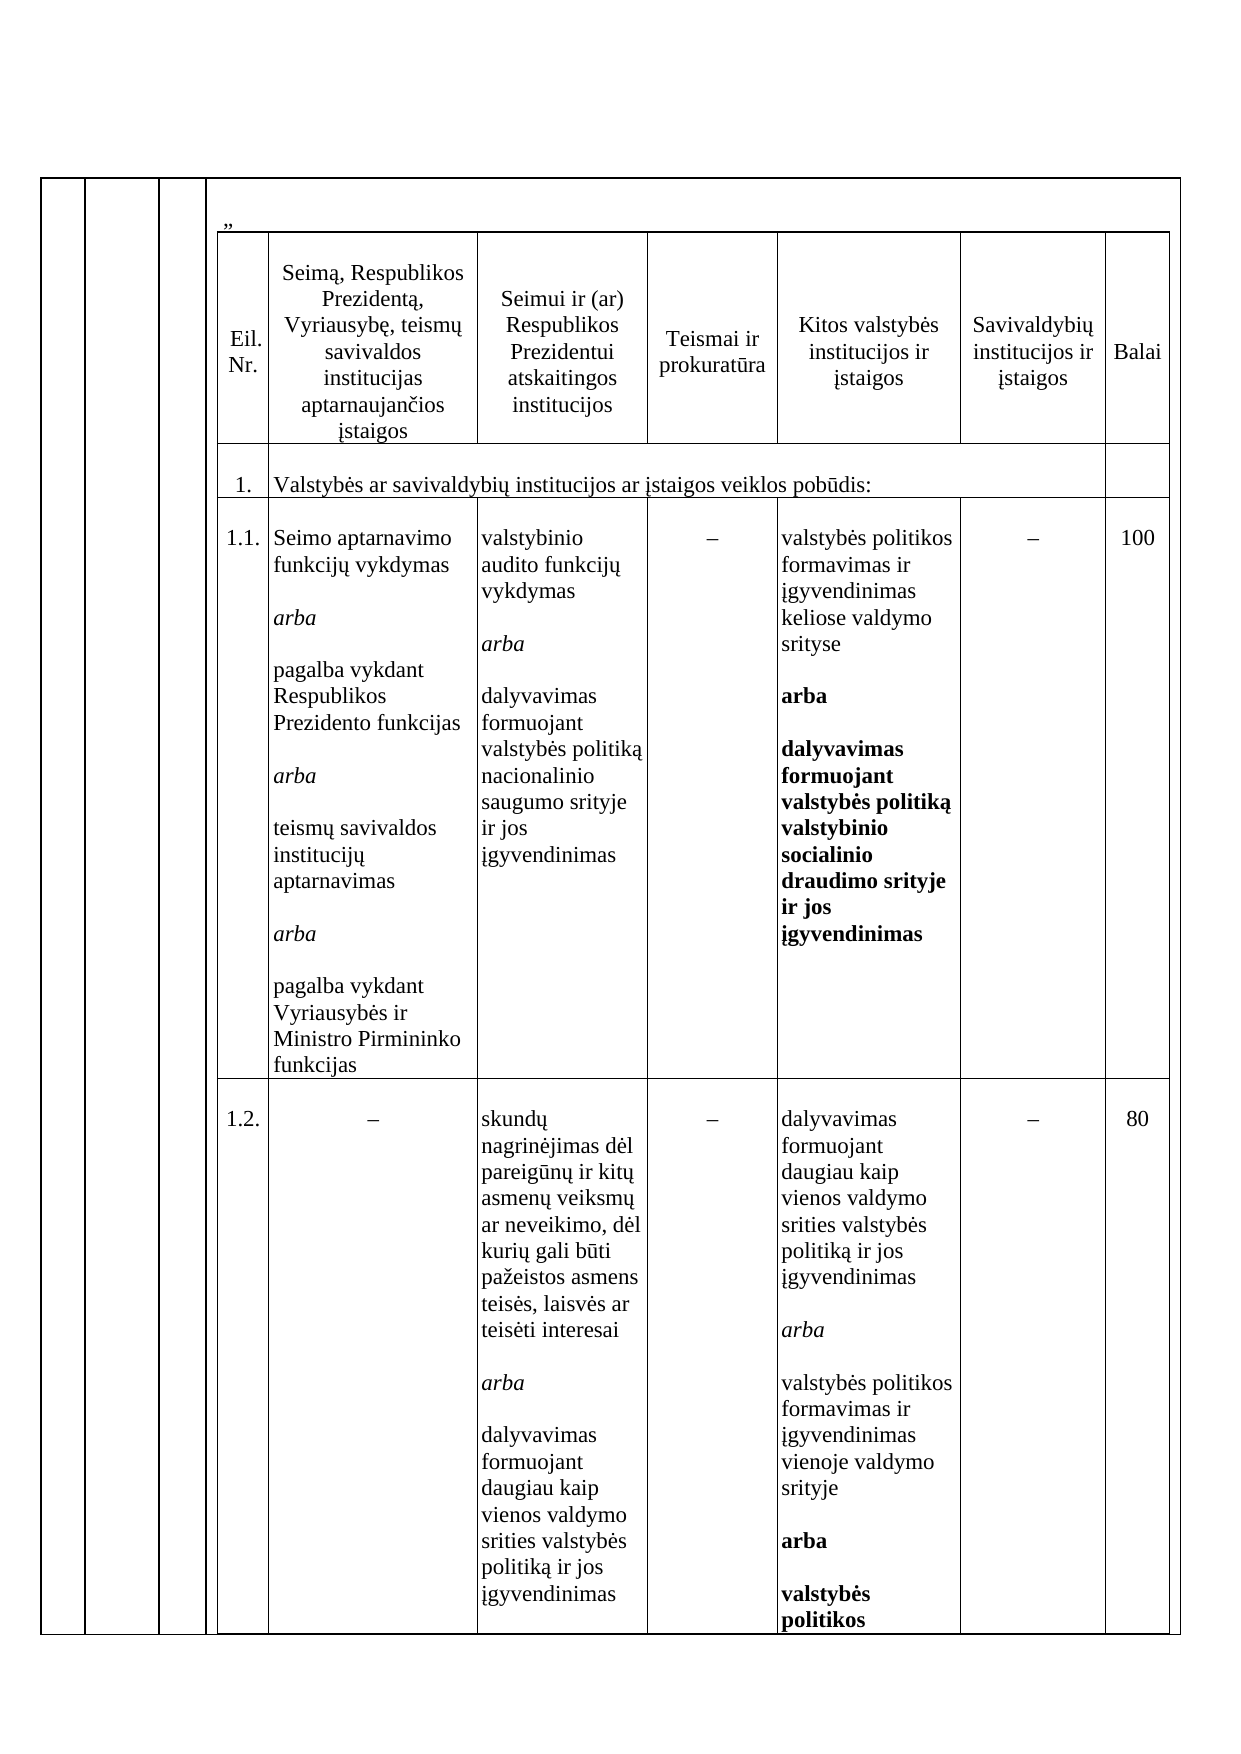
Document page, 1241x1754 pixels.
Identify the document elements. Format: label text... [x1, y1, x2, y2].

table_cell skundų nagrinėjimas dėl pareigūnų ir kitų asmenų veiksmų ar neveikimo, dėl kurių gali būti pažeistos asmens teisės, laisvės ar teisėti interesai arba dalyvavimas formuojant daugiau kaip vienos valdymo srities valstybės politiką ir jos įgyvendinimas [478, 1079, 647, 1632]
table_cell „ [207, 179, 1180, 1633]
table_cell [160, 179, 205, 1633]
table_cell valstybės politikos formavimas ir įgyvendinimas keliose valdymo srityse arba dalyvavimas formuojant valstybės politiką valstybinio socialinio draudimo srityje ir jos įgyvendinimas [778, 498, 960, 1078]
table_cell 1.1. [218, 498, 268, 1078]
table_cell 1.2. [218, 1079, 268, 1632]
table_cell – [961, 1079, 1105, 1632]
table_header Balai [1106, 233, 1169, 443]
table_cell [1106, 444, 1169, 497]
table_header Kitos valstybės institucijos ir įstaigos [778, 233, 960, 443]
table_cell Seimo aptarnavimo funkcijų vykdymas arba pagalba vykdant Respublikos Prezidento funkcijas arba teismų savivaldos institucijų aptarnavimas arba pagalba vykdant Vyriausybės ir Ministro Pirmininko funkcijas [269, 498, 477, 1078]
table_cell – [648, 498, 777, 1078]
table_header Seimą, Respublikos Prezidentą, Vyriausybę, teismų savivaldos institucijas aptarnaujančios įstaigos [269, 233, 477, 443]
table_cell 1. [218, 444, 268, 497]
table_cell 80 [1106, 1079, 1169, 1632]
table_header Seimui ir (ar) Respublikos Prezidentui atskaitingos institucijos [478, 233, 647, 443]
table_cell dalyvavimas formuojant daugiau kaip vienos valdymo srities valstybės politiką ir jos įgyvendinimas arba valstybės politikos formavimas ir įgyvendinimas vienoje valdymo srityje arba valstybės politikos [778, 1079, 960, 1632]
table_header Teismai ir prokuratūra [648, 233, 777, 443]
table_header Eil. Nr. [218, 233, 268, 443]
table_header Savivaldybių institucijos ir įstaigos [961, 233, 1105, 443]
table_cell – [961, 498, 1105, 1078]
table_cell [86, 179, 158, 1633]
table_cell Valstybės ar savivaldybių institucijos ar įstaigos veiklos pobūdis: [269, 444, 1105, 497]
table_cell – [269, 1079, 477, 1632]
table_cell [42, 179, 84, 1633]
table_cell – [648, 1079, 777, 1632]
table_cell 100 [1106, 498, 1169, 1078]
table_cell valstybinio audito funkcijų vykdymas arba dalyvavimas formuojant valstybės politiką nacionalinio saugumo srityje ir jos įgyvendinimas [478, 498, 647, 1078]
